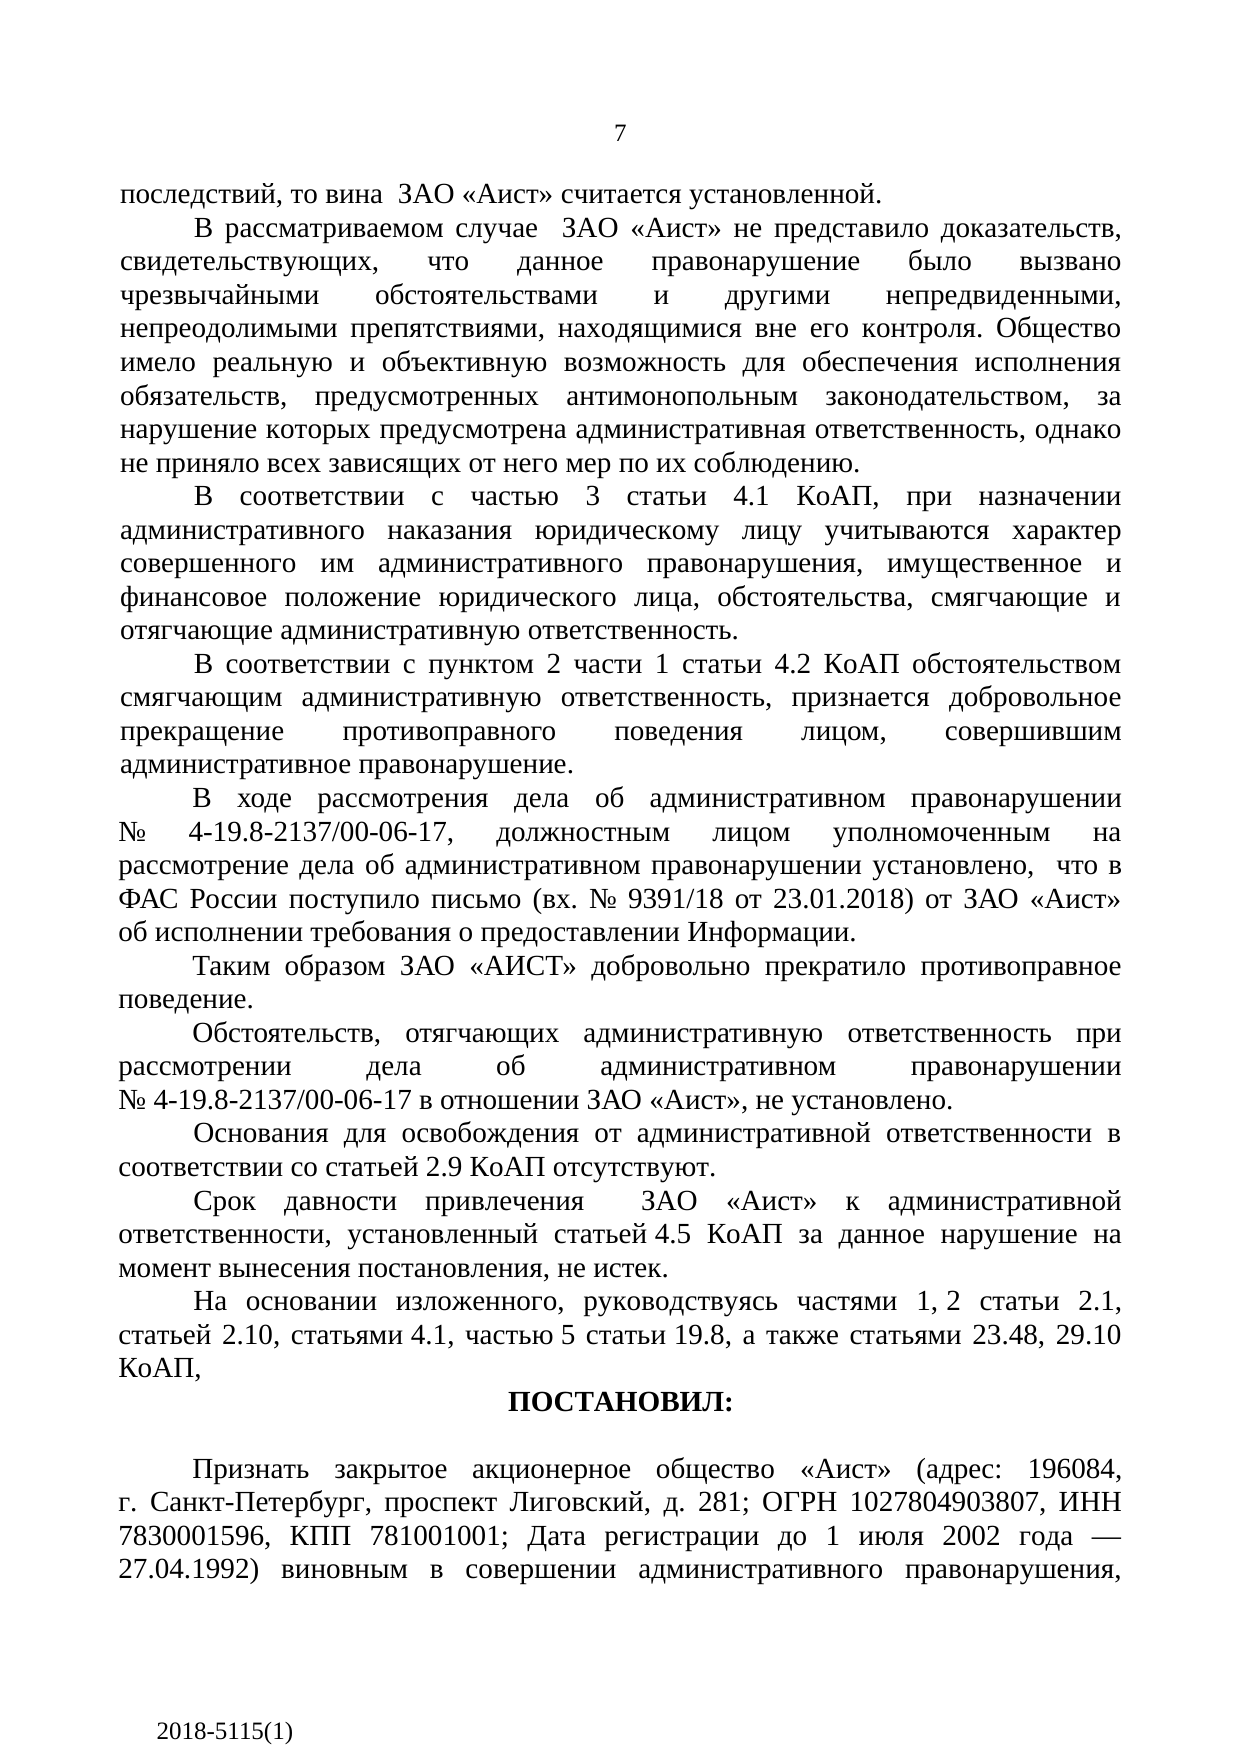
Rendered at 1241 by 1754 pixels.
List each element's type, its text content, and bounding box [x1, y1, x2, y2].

text Основания для освобождения от административной ответственности в соответствии со статьей 2.9 КоАП отсутствуют. [118, 1116, 1122, 1183]
text Таким образом ЗАО «АИСТ» добровольно прекратило противоправное поведение. [118, 948, 1122, 1015]
text Обстоятельств, отягчающих административную ответственность при рассмотрении дела об административном правонарушении № 4-19.8-2137/00-06-17 в отношении ЗАО «Аист»​, не установлено. [118, 1015, 1122, 1116]
text Срок давности привлечения ЗАО «Аист» к административной ответственности, установленный статьей 4.5 КоАП за данное нарушение на момент вынесения постановления, не истек. [118, 1183, 1122, 1283]
text На основании изложенного, руководствуясь частями 1, 2 статьи 2.1, статьей 2.10, статьями 4.1, частью 5 статьи 19.8, а также статьями 23.48, 29.10 КоАП, [118, 1283, 1122, 1384]
text В соответствии с пунктом 2 части 1 статьи 4.2 КоАП обстоятельством смягчающим административную ответственность, признается добровольное прекращение противоправного поведения лицом, совершившим административное правонарушение. [120, 646, 1122, 780]
text В рассматриваемом случае ЗАО «Аист» не представило доказательств, свидетельствующих, что данное правонарушение было вызвано чрезвычайными обстоятельствами и другими непредвиденными, непреодолимыми препятствиями, находящимися вне его контроля. Общество имело реальную и объективную возможность для обеспечения исполнения обязательств, предусмотренных антимонопольным законодательством, за нарушение которых предусмотрена административная ответственность, однако не приняло всех зависящих от него мер по их соблюдению. [120, 210, 1122, 478]
text В ходе рассмотрения дела об административном правонарушении № 4-19.8-2137/00-06-17, должностным лицом уполномоченным на рассмотрение дела об административном правонарушении установлено, что в ФАС России поступило письмо (вх. № 9391/18 от 23.01.2018) от ЗАО «Аист» об исполнении требования о предоставлении Информации. [118, 780, 1122, 948]
text ПОСТАНОВИЛ: [120, 1384, 1122, 1417]
text последствий, то вина ЗАО «Аист» считается установленной. [120, 176, 1122, 210]
text Признать закрытое акционерное общество «Аист» (адрес: 196084, г. Санкт-Петербург, проспект Лиговский, д. 281; ОГРН 1027804903807, ИНН 7830001596, КПП 781001001; Дата регистрации до 1 июля 2002 года — 27.04.1992) виновным в совершении административного правонарушения, [118, 1451, 1122, 1585]
text В соответствии с частью 3 статьи 4.1 КоАП, при назначении административного наказания юридическому лицу учитываются характер совершенного им административного правонарушения, имущественное и финансовое положение юридического лица, обстоятельства, смягчающие и отягчающие административную ответственность. [120, 478, 1122, 646]
